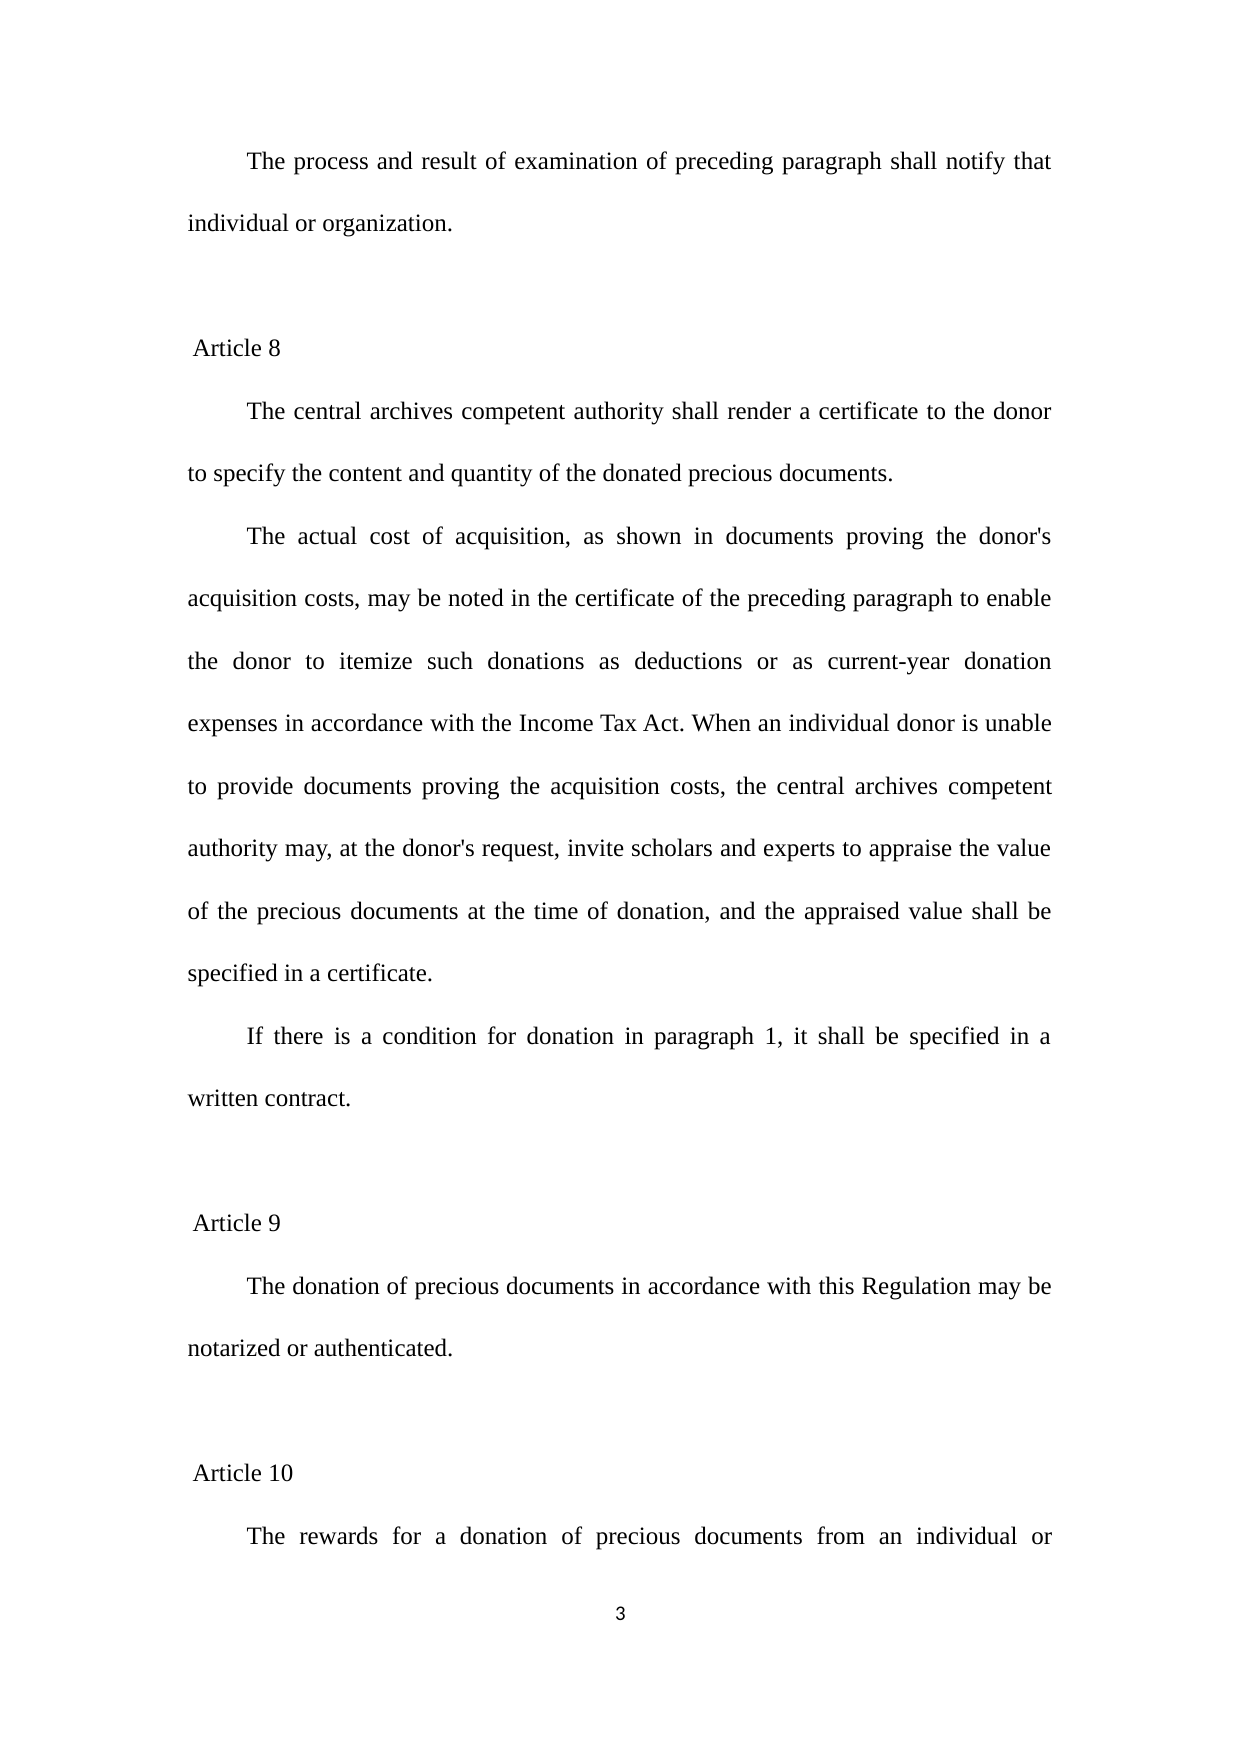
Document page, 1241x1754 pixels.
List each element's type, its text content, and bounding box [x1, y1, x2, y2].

text The rewards for a donation of precious documents from an individual or [187, 1494, 1053, 1556]
text The process and result of examination of preceding paragraph shall notify that individual or organization. [187, 119, 1053, 244]
text The actual cost of acquisition, as shown in documents proving the donor's acquisition costs, may be noted in the certificate of the preceding paragraph to enable the donor to itemize such donations as deductions or as current-year donation expenses in accordance with the Income Tax Act. When an individual donor is unable to provide documents proving the acquisition costs, the central archives competent authority may, at the donor's request, invite scholars and experts to appraise the value of the precious documents at the time of donation, and the appraised value shall be specified in a certificate. [187, 494, 1053, 994]
text If there is a condition for donation in paragraph 1, it shall be specified in a written contract. [187, 994, 1053, 1119]
text Article 10 [192, 1431, 1053, 1494]
text The donation of precious documents in accordance with this Regulation may be notarized or authenticated. [187, 1244, 1053, 1369]
text The central archives competent authority shall render a certificate to the donor to specify the content and quantity of the donated precious documents. [187, 369, 1053, 494]
text Article 9 [192, 1181, 1053, 1244]
text Article 8 [192, 306, 1053, 369]
